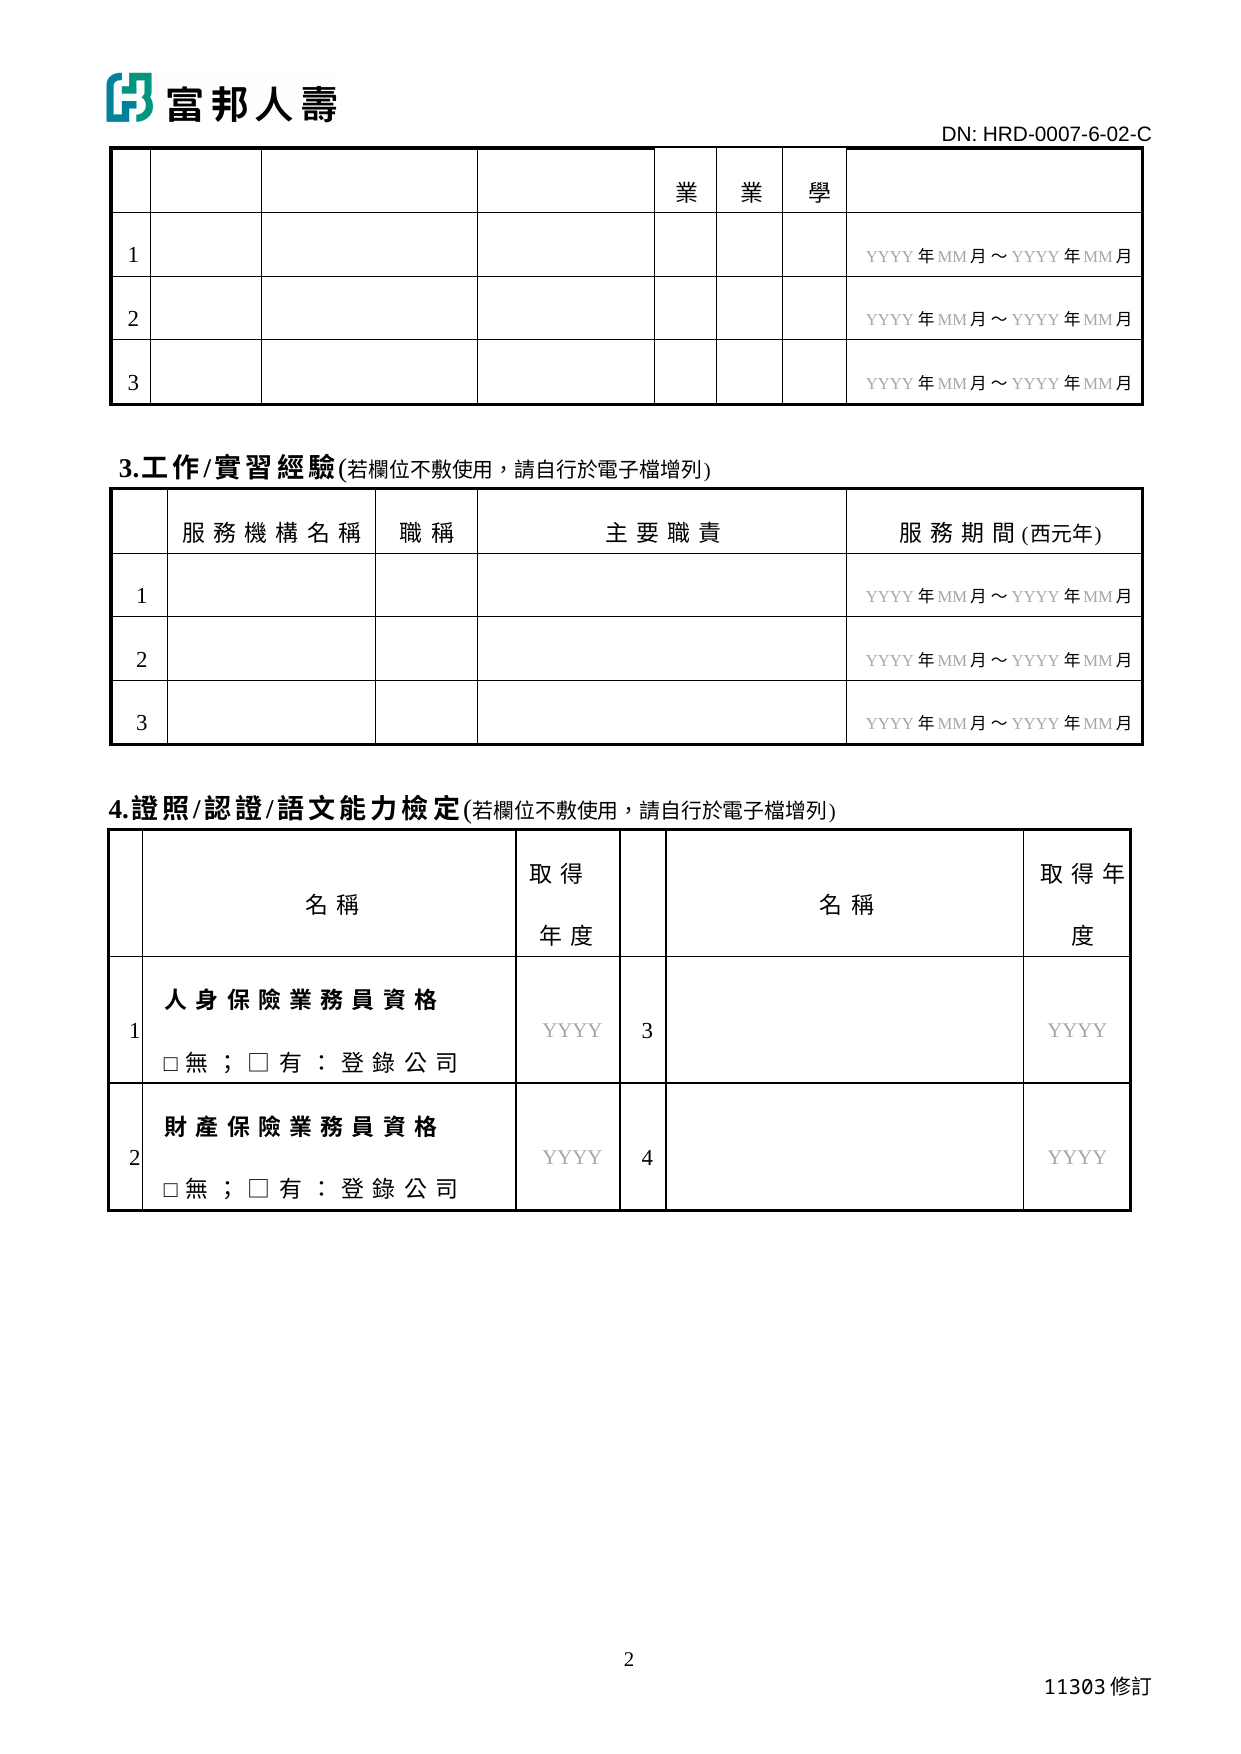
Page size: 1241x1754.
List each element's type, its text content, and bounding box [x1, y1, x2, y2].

table_cell [262, 277, 477, 339]
table_cell YYYY [517, 957, 619, 1082]
table_cell [667, 1084, 1023, 1209]
table_cell [655, 277, 716, 339]
table_cell YYYY年MM月～YYYY年MM月 [847, 681, 1141, 743]
table_cell [655, 213, 716, 276]
table_cell [168, 617, 375, 680]
table_cell [168, 681, 375, 743]
table_header 名稱 [143, 831, 515, 956]
table_cell YYYY [517, 1084, 619, 1209]
table_cell 3 [621, 957, 665, 1082]
table_cell [478, 277, 654, 339]
table_cell 3 [113, 681, 167, 743]
table_cell 主要職責 [478, 490, 846, 553]
table_cell [113, 490, 167, 553]
table_cell [262, 213, 477, 276]
table_cell 4 [621, 1084, 665, 1209]
table_cell [478, 213, 654, 276]
table_cell 2 [113, 617, 167, 680]
table_header 取得年度 [517, 831, 619, 956]
table_cell [376, 617, 477, 680]
table_header 取得年度 [1024, 831, 1129, 956]
table_cell [478, 554, 846, 616]
table_cell YYYY年MM月～YYYY年MM月 [847, 617, 1141, 680]
table_cell [478, 617, 846, 680]
table_cell 財產保險業務員資格 □無；□有：登錄公司 [143, 1084, 515, 1209]
table_cell [168, 554, 375, 616]
table_cell YYYY年MM月～YYYY年MM月 [847, 277, 1141, 339]
table_cell [667, 957, 1023, 1082]
table_cell YYYY年MM月～YYYY年MM月 [847, 340, 1141, 403]
table_cell 1 [110, 957, 142, 1082]
table_cell [151, 150, 261, 212]
table_cell YYYY年MM月～YYYY年MM月 [847, 554, 1141, 616]
table_cell [655, 340, 716, 403]
table_cell [717, 340, 782, 403]
table_cell 服務期間(西元年) [847, 490, 1141, 553]
table_cell [151, 213, 261, 276]
table_cell 3 [113, 340, 150, 403]
table_cell 3.工作/實習經驗(若欄位不敷使用，請自行於電子檔增列) [111, 406, 1143, 487]
text 4.證照/認證/語文能力檢定(若欄位不敷使用，請自行於電子檔增列) [108, 765, 1150, 828]
table_cell 服務機構名稱 [168, 490, 375, 553]
table_cell 人身保險業務員資格 □無；□有：登錄公司 [143, 957, 515, 1082]
table_cell 業 [717, 148, 782, 212]
table_cell 1 [113, 213, 150, 276]
table_cell [847, 150, 1141, 212]
table_header 名稱 [667, 831, 1023, 956]
table_cell [151, 277, 261, 339]
table_header [621, 831, 665, 956]
table_cell 業 [655, 148, 716, 212]
table_cell [478, 150, 654, 212]
table_cell [376, 554, 477, 616]
table_header [110, 831, 142, 956]
table_cell [783, 340, 846, 403]
table_cell 職稱 [376, 490, 477, 553]
table_cell [783, 213, 846, 276]
table_cell 學 [783, 148, 846, 212]
table_cell [376, 681, 477, 743]
table_cell YYYY [1024, 957, 1129, 1082]
table_cell 2 [110, 1084, 142, 1209]
table_cell YYYY [1024, 1084, 1129, 1209]
table_cell 1 [113, 554, 167, 616]
table_cell [478, 681, 846, 743]
table_cell YYYY年MM月～YYYY年MM月 [847, 213, 1141, 276]
table_cell [717, 277, 782, 339]
table_cell [113, 150, 150, 212]
table_cell [717, 213, 782, 276]
table_cell [151, 340, 261, 403]
table_cell [783, 277, 846, 339]
table_cell [478, 340, 654, 403]
table_cell [262, 340, 477, 403]
table_cell [262, 150, 477, 212]
table_cell 2 [113, 277, 150, 339]
